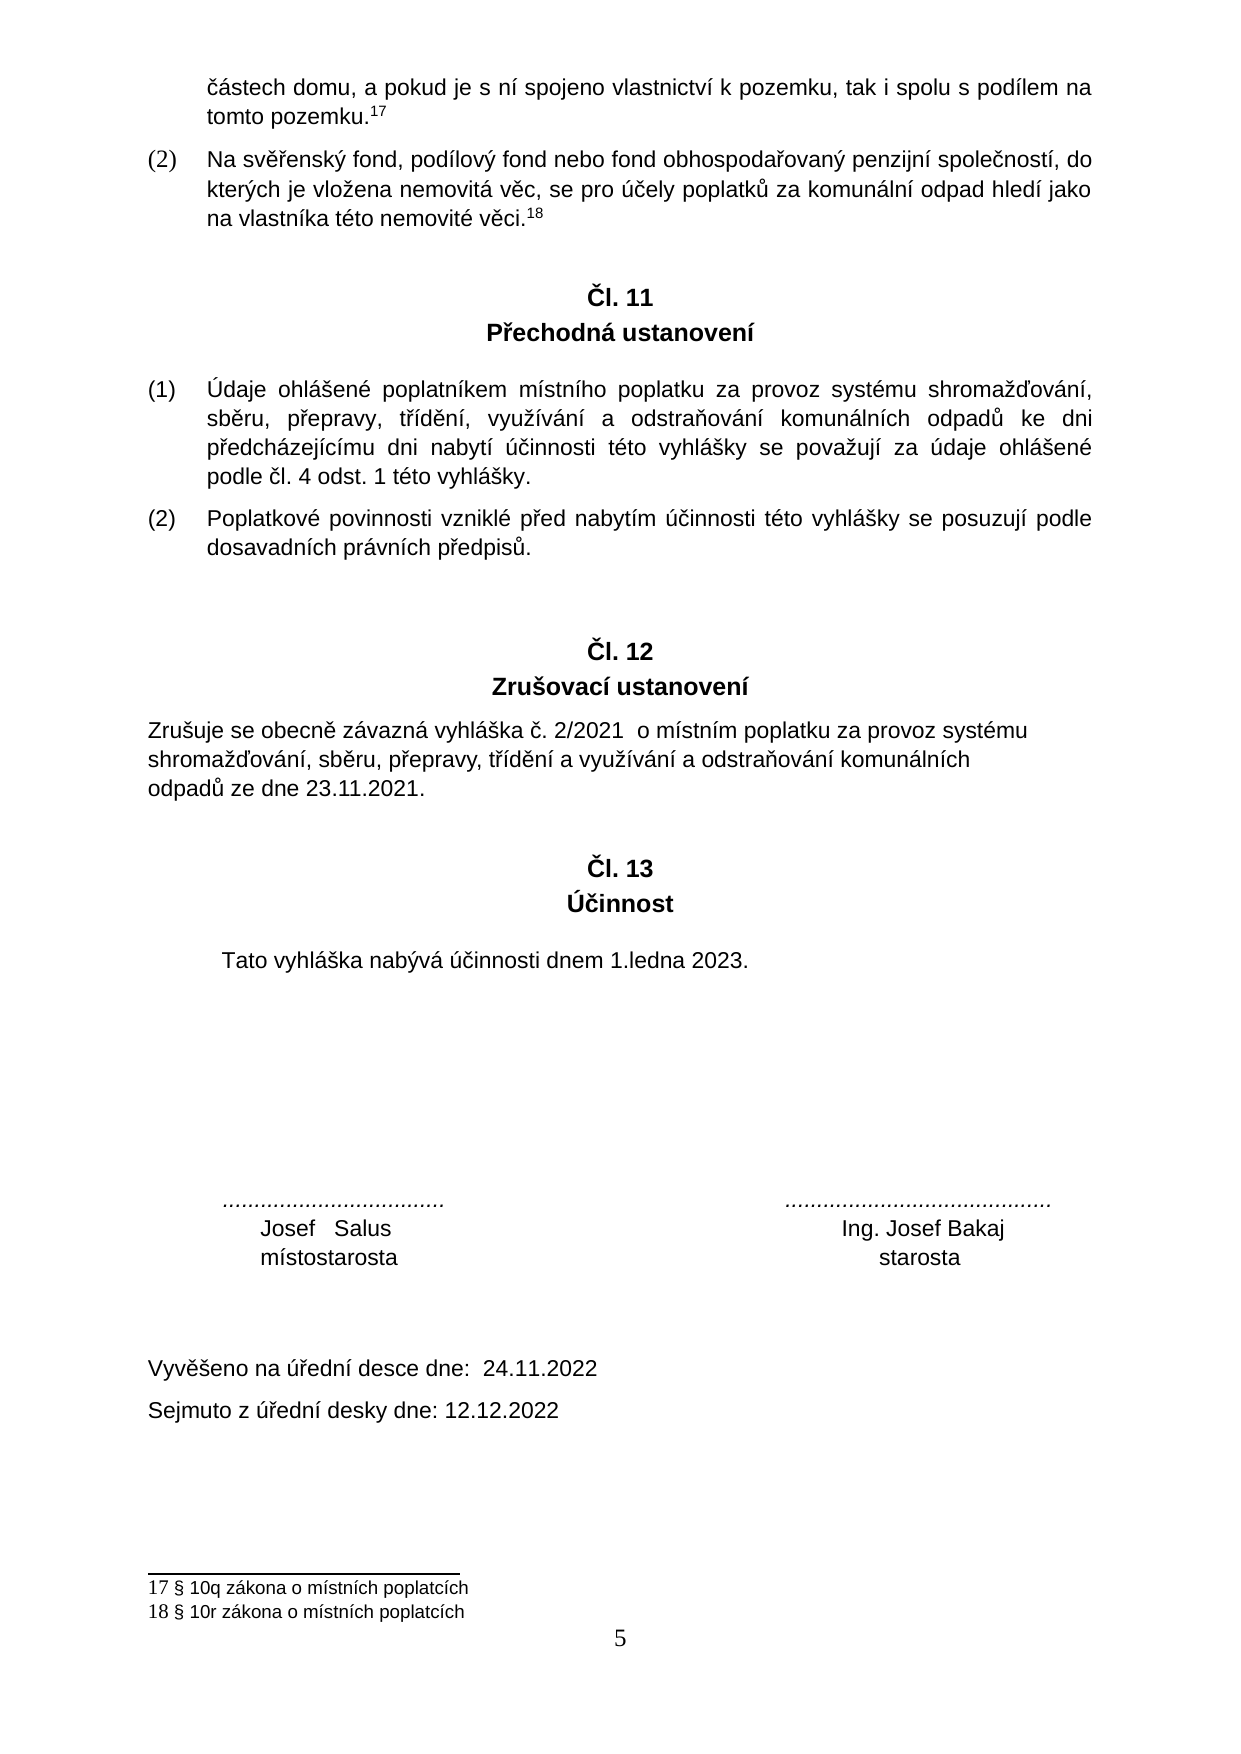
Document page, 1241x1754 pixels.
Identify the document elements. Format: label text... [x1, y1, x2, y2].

list Údaje ohlášené poplatníkem místního poplatku za provoz systému shromažďování, sběru, přepravy, třídění, využívání a odstraňování komunálních odpadů ke dni předcházejícímu dni nabytí účinnosti této vyhlášky se považují za údaje ohlášené podle čl. 4 odst. 1 této vyhlášky. [148, 376, 1093, 489]
text Vyvěšeno na úřední desce dne: 24.11.2022 [148, 1355, 1093, 1382]
subtitle shromažďování, sběru, přepravy, třídění a využívání a odstraňování komunálních [148, 746, 1093, 772]
list Na svěřenský fond, podílový fond nebo fond obhospodařovaný penzijní společností, do kterých je vložena nemovitá věc, se pro účely poplatků za komunální odpad hledí jako na vlastníka této nemovité věci. [148, 144, 1093, 231]
text ................................... .......................................... [148, 1186, 1093, 1212]
subtitle odpadů ze dne 23.11.2021. [148, 775, 1093, 801]
list § 10r zákona o místních poplatcích [148, 1599, 1093, 1623]
text Sejmuto z úřední desky dne: 12.12.2022 [148, 1397, 1093, 1423]
text Přechodná ustanovení [148, 318, 1093, 347]
text místostarosta starosta [148, 1243, 1093, 1270]
list Poplatkové povinnosti vzniklé před nabytím účinnosti této vyhlášky se posuzují podle dosavadních právních předpisů. [148, 505, 1093, 560]
text Čl. 13 [148, 854, 1093, 883]
list § 10q zákona o místních poplatcích [148, 1574, 1093, 1599]
text Čl. 12 [148, 637, 1093, 665]
text Zrušovací ustanovení [148, 672, 1093, 700]
list částech domu, a pokud je s ní spojeno vlastnictví k pozemku, tak i spolu s podílem na tomto pozemku. [148, 74, 1093, 129]
text Čl. 11 [148, 283, 1093, 312]
text Tato vyhláška nabývá účinnosti dnem 1.ledna 2023. [148, 947, 1093, 973]
text Josef Salus Ing. Josef Bakaj [148, 1214, 1093, 1241]
subtitle Zrušuje se obecně závazná vyhláška č. 2/2021 o místním poplatku za provoz systému [148, 717, 1093, 743]
text Účinnost [148, 889, 1093, 918]
